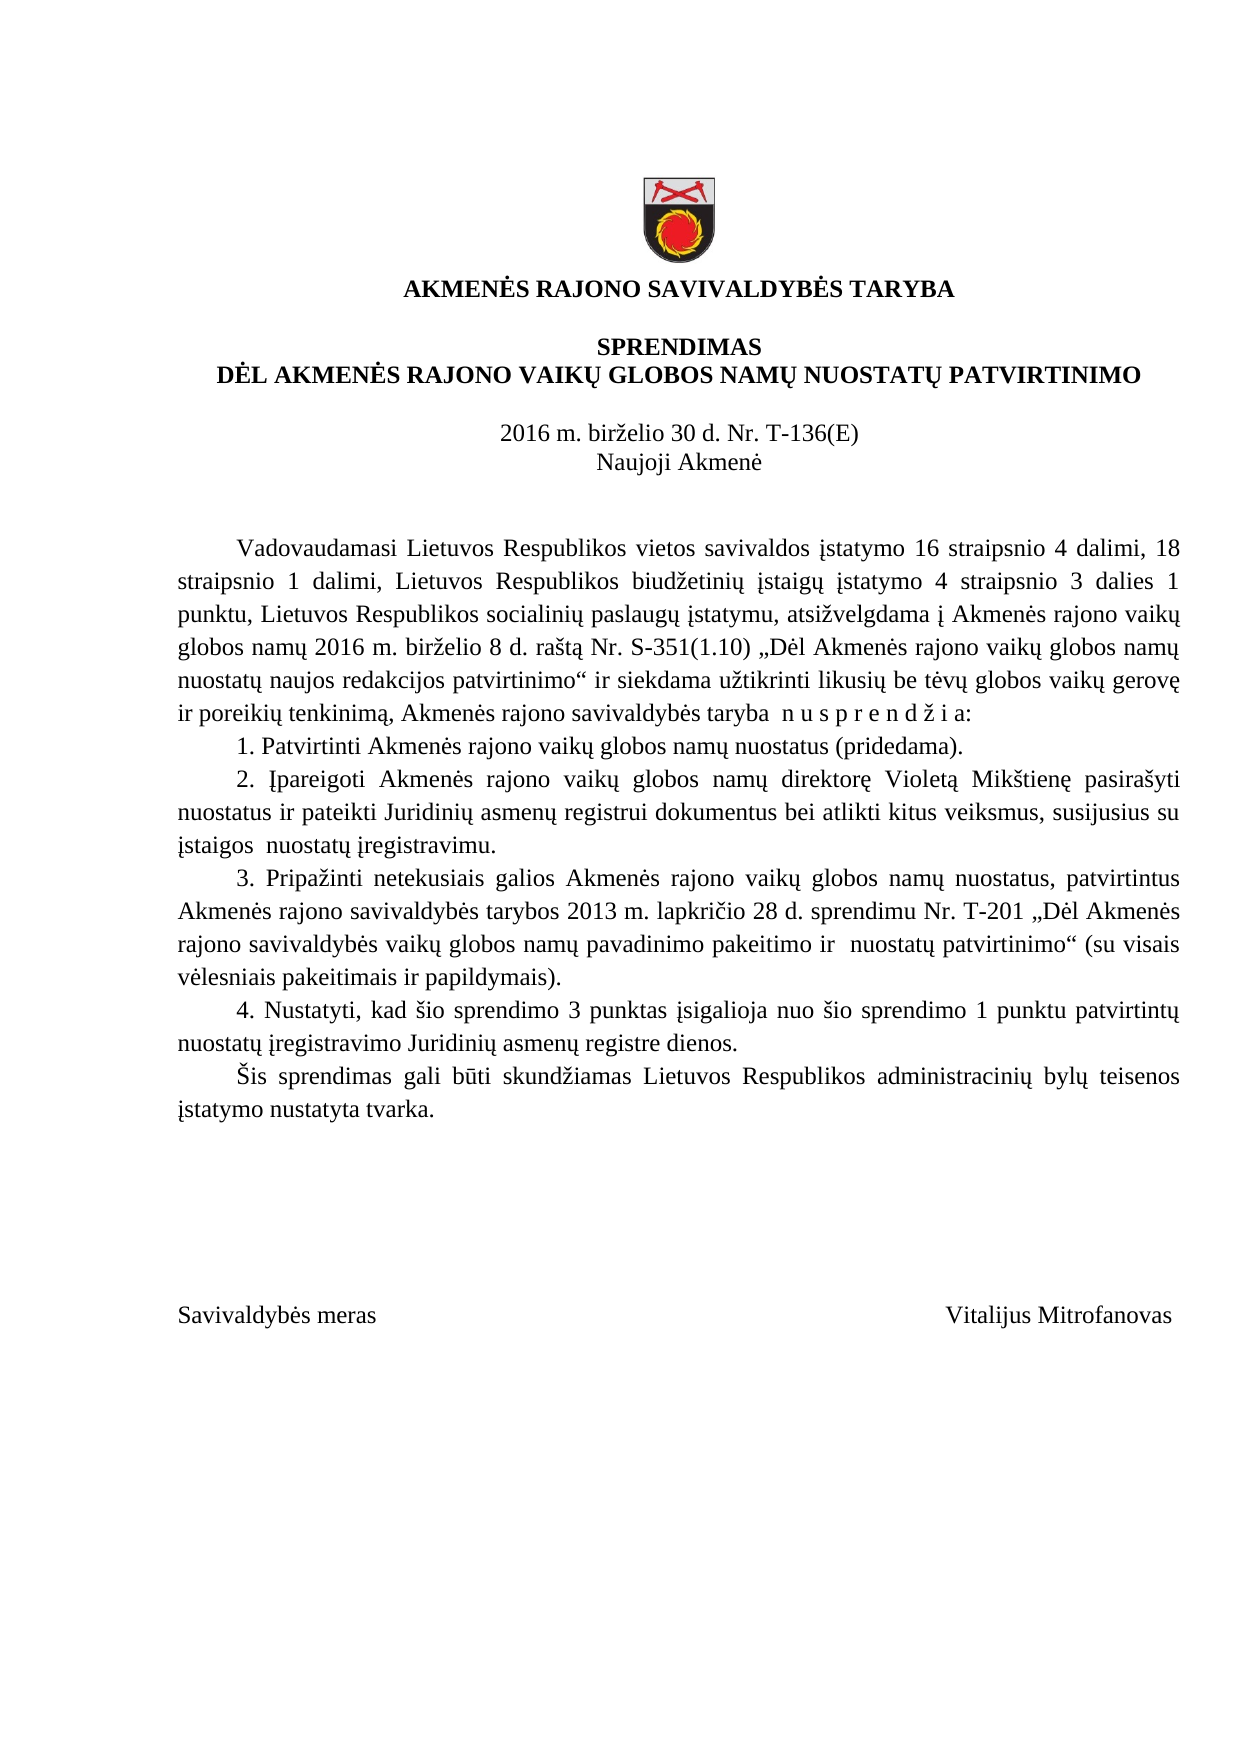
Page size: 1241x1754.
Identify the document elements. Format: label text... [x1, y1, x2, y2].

text Naujoji Akmenė [177, 447, 1181, 476]
text DĖL AKMENĖS RAJONO VAIKŲ GLOBOS NAMŲ NUOSTATŲ PATVIRTINIMO [177, 361, 1181, 389]
text Savivaldybės meras Vitalijus Mitrofanovas [177, 1300, 1181, 1329]
text SPRENDIMAS [177, 332, 1181, 361]
text Vadovaudamasi Lietuvos Respublikos vietos savivaldos įstatymo 16 straipsnio 4 dalimi, 18 straipsnio 1 dalimi, Lietuvos Respublikos biudžetinių įstaigų įstatymo 4 straipsnio 3 dalies 1 punktu, Lietuvos Respublikos socialinių paslaugų įstatymu, atsižvelgdama į Akmenės rajono vaikų globos namų 2016 m. birželio 8 d. raštą Nr. S-351(1.10) „Dėl Akmenės rajono vaikų globos namų nuostatų naujos redakcijos patvirtinimo“ ir siekdama užtikrinti likusių be tėvų globos vaikų gerovę ir poreikių tenkinimą, Akmenės rajono savivaldybės taryba n u s p r e n d ž i a: [177, 533, 1181, 727]
text Šis sprendimas gali būti skundžiamas Lietuvos Respublikos administracinių bylų teisenos įstatymo nustatyta tvarka. [177, 1061, 1181, 1123]
text 4. Nustatyti, kad šio sprendimo 3 punktas įsigalioja nuo šio sprendimo 1 punktu patvirtintų nuostatų įregistravimo Juridinių asmenų registre dienos. [177, 995, 1181, 1057]
text AKMENĖS RAJONO SAVIVALDYBĖS TARYBA [177, 274, 1181, 303]
text 1. Patvirtinti Akmenės rajono vaikų globos namų nuostatus (pridedama). [177, 731, 1181, 760]
text 2016 m. birželio 30 d. Nr. T-136(E) [177, 418, 1181, 447]
text 2. Įpareigoti Akmenės rajono vaikų globos namų direktorę Violetą Mikštienę pasirašyti nuostatus ir pateikti Juridinių asmenų registrui dokumentus bei atlikti kitus veiksmus, susijusius su įstaigos nuostatų įregistravimu. [177, 764, 1181, 859]
text 3. Pripažinti netekusiais galios Akmenės rajono vaikų globos namų nuostatus, patvirtintus Akmenės rajono savivaldybės tarybos 2013 m. lapkričio 28 d. sprendimu Nr. T-201 „Dėl Akmenės rajono savivaldybės vaikų globos namų pavadinimo pakeitimo ir nuostatų patvirtinimo“ (su visais vėlesniais pakeitimais ir papildymais). [177, 863, 1181, 991]
